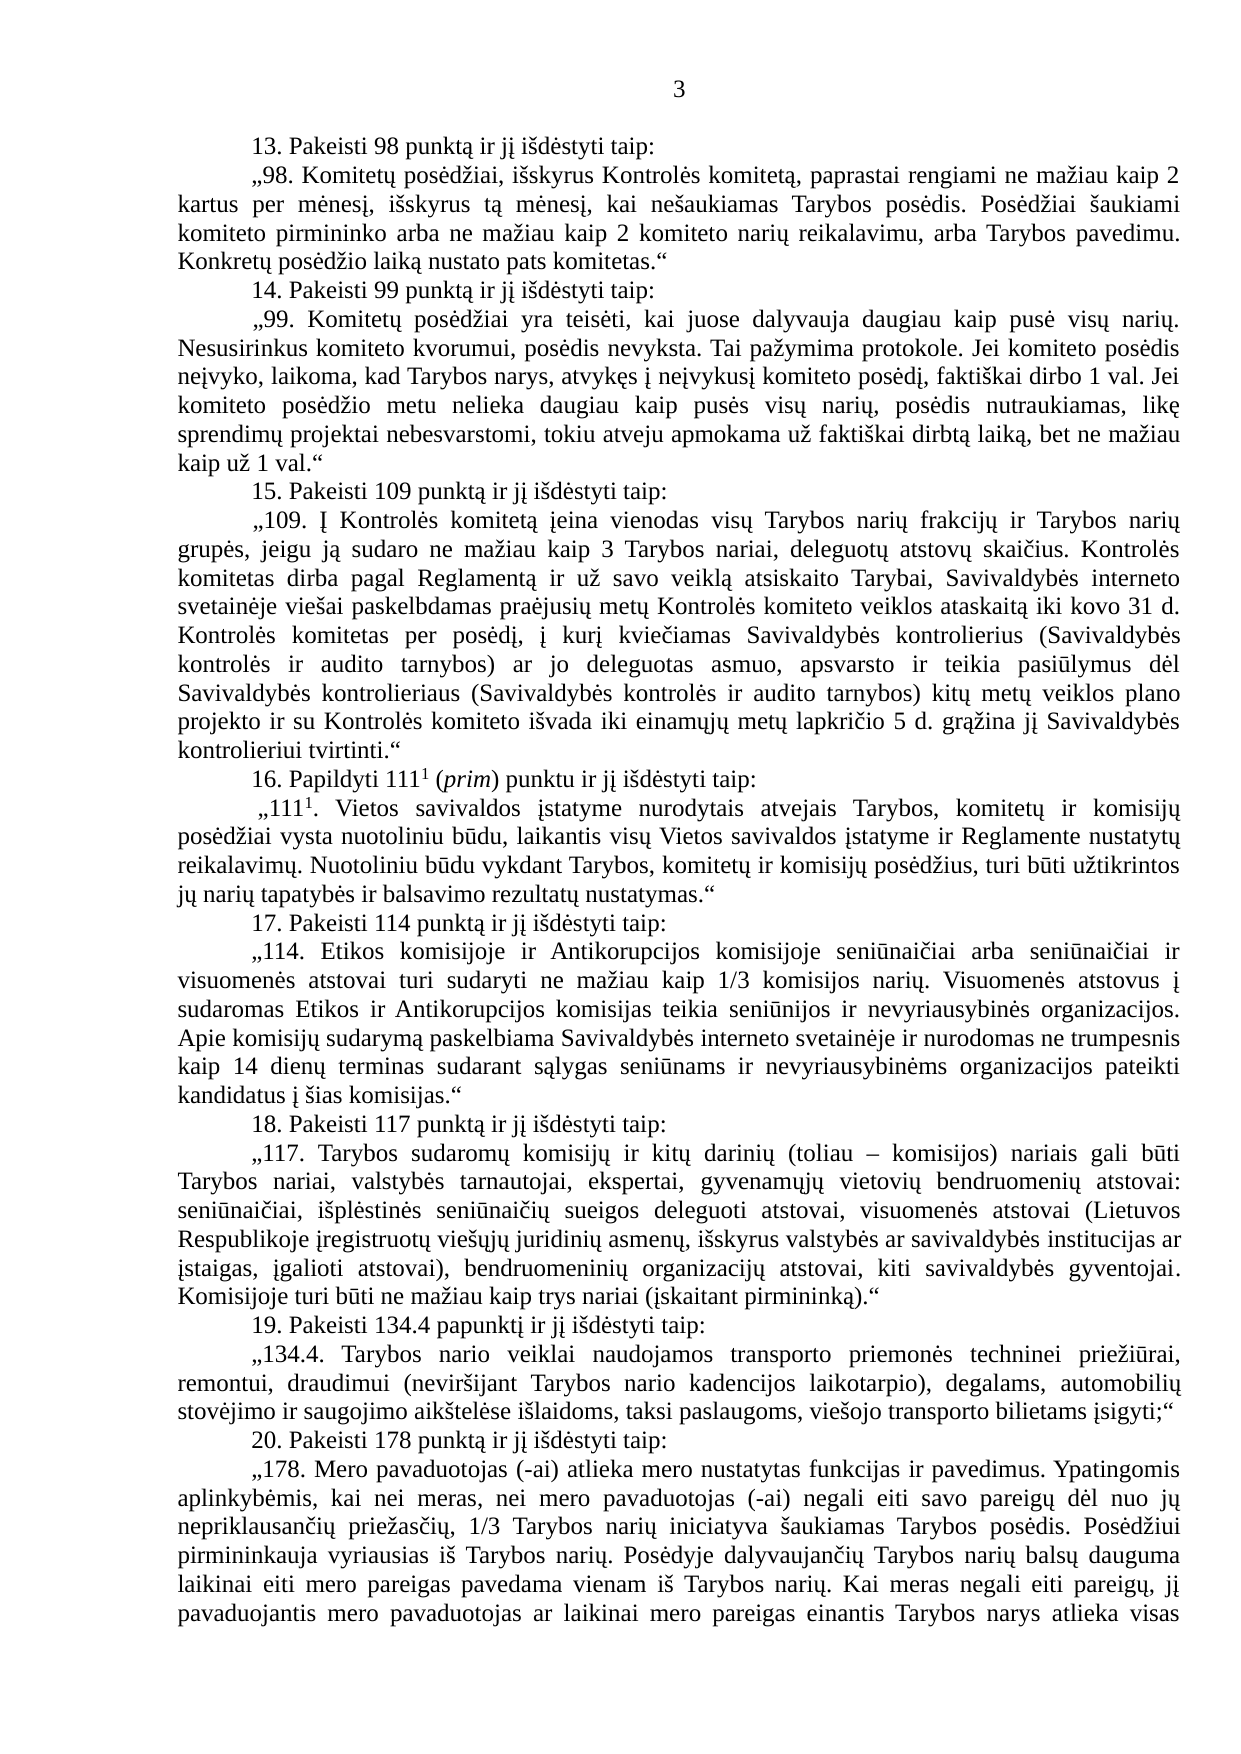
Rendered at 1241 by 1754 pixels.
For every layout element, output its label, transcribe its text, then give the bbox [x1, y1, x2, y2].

text „109. Į Kontrolės komitetą įeina vienodas visų Tarybos narių frakcijų ir Tarybos narių grupės, jeigu ją sudaro ne mažiau kaip 3 Tarybos nariai, deleguotų atstovų skaičius. Kontrolės komitetas dirba pagal Reglamentą ir už savo veiklą atsiskaito Tarybai, Savivaldybės interneto svetainėje viešai paskelbdamas praėjusių metų Kontrolės komiteto veiklos ataskaitą iki kovo 31 d. Kontrolės komitetas per posėdį, į kurį kviečiamas Savivaldybės kontrolierius (Savivaldybės kontrolės ir audito tarnybos) ar jo deleguotas asmuo, apsvarsto ir teikia pasiūlymus dėl Savivaldybės kontrolieriaus (Savivaldybės kontrolės ir audito tarnybos) kitų metų veiklos plano projekto ir su Kontrolės komiteto išvada iki einamųjų metų lapkričio 5 d. grąžina jį Savivaldybės kontrolieriui tvirtinti.“ [177, 505, 1181, 764]
text 18. Pakeisti 117 punktą ir jį išdėstyti taip: [177, 1109, 1181, 1138]
text 20. Pakeisti 178 punktą ir jį išdėstyti taip: [177, 1425, 1181, 1454]
text 13. Pakeisti 98 punktą ir jį išdėstyti taip: [177, 131, 1181, 160]
text „1111. Vietos savivaldos įstatyme nurodytais atvejais Tarybos, komitetų ir komisijų posėdžiai vysta nuotoliniu būdu, laikantis visų Vietos savivaldos įstatyme ir Reglamente nustatytų reikalavimų. Nuotoliniu būdu vykdant Tarybos, komitetų ir komisijų posėdžius, turi būti užtikrintos jų narių tapatybės ir balsavimo rezultatų nustatymas.“ [177, 793, 1181, 908]
text „134.4. Tarybos nario veiklai naudojamos transporto priemonės techninei priežiūrai, remontui, draudimui (neviršijant Tarybos nario kadencijos laikotarpio), degalams, automobilių stovėjimo ir saugojimo aikštelėse išlaidoms, taksi paslaugoms, viešojo transporto bilietams įsigyti;“ [177, 1339, 1181, 1425]
text „114. Etikos komisijoje ir Antikorupcijos komisijoje seniūnaičiai arba seniūnaičiai ir visuomenės atstovai turi sudaryti ne mažiau kaip 1/3 komisijos narių. Visuomenės atstovus į sudaromas Etikos ir Antikorupcijos komisijas teikia seniūnijos ir nevyriausybinės organizacijos. Apie komisijų sudarymą paskelbiama Savivaldybės interneto svetainėje ir nurodomas ne trumpesnis kaip 14 dienų terminas sudarant sąlygas seniūnams ir nevyriausybinėms organizacijos pateikti kandidatus į šias komisijas.“ [177, 936, 1181, 1109]
text „178. Mero pavaduotojas (-ai) atlieka mero nustatytas funkcijas ir pavedimus. Ypatingomis aplinkybėmis, kai nei meras, nei mero pavaduotojas (-ai) negali eiti savo pareigų dėl nuo jų nepriklausančių priežasčių, 1/3 Tarybos narių iniciatyva šaukiamas Tarybos posėdis. Posėdžiui pirmininkauja vyriausias iš Tarybos narių. Posėdyje dalyvaujančių Tarybos narių balsų dauguma laikinai eiti mero pareigas pavedama vienam iš Tarybos narių. Kai meras negali eiti pareigų, jį pavaduojantis mero pavaduotojas ar laikinai mero pareigas einantis Tarybos narys atlieka visas [177, 1454, 1181, 1626]
text 19. Pakeisti 134.4 papunktį ir jį išdėstyti taip: [177, 1310, 1181, 1339]
text 17. Pakeisti 114 punktą ir jį išdėstyti taip: [177, 908, 1181, 936]
text „117. Tarybos sudaromų komisijų ir kitų darinių (toliau – komisijos) nariais gali būti Tarybos nariai, valstybės tarnautojai, ekspertai, gyvenamųjų vietovių bendruomenių atstovai: seniūnaičiai, išplėstinės seniūnaičių sueigos deleguoti atstovai, visuomenės atstovai (Lietuvos Respublikoje įregistruotų viešųjų juridinių asmenų, išskyrus valstybės ar savivaldybės institucijas ar įstaigas, įgalioti atstovai), bendruomeninių organizacijų atstovai, kiti savivaldybės gyventojai. Komisijoje turi būti ne mažiau kaip trys nariai (įskaitant pirmininką).“ [177, 1138, 1181, 1310]
text 15. Pakeisti 109 punktą ir jį išdėstyti taip: [177, 476, 1181, 505]
text 16. Papildyti 1111 (prim) punktu ir jį išdėstyti taip: [177, 764, 1181, 793]
text „98. Komitetų posėdžiai, išskyrus Kontrolės komitetą, paprastai rengiami ne mažiau kaip 2 kartus per mėnesį, išskyrus tą mėnesį, kai nešaukiamas Tarybos posėdis. Posėdžiai šaukiami komiteto pirmininko arba ne mažiau kaip 2 komiteto narių reikalavimu, arba Tarybos pavedimu. Konkretų posėdžio laiką nustato pats komitetas.“ [177, 160, 1181, 275]
text 14. Pakeisti 99 punktą ir jį išdėstyti taip: [177, 275, 1181, 304]
text „99. Komitetų posėdžiai yra teisėti, kai juose dalyvauja daugiau kaip pusė visų narių. Nesusirinkus komiteto kvorumui, posėdis nevyksta. Tai pažymima protokole. Jei komiteto posėdis neįvyko, laikoma, kad Tarybos narys, atvykęs į neįvykusį komiteto posėdį, faktiškai dirbo 1 val. Jei komiteto posėdžio metu nelieka daugiau kaip pusės visų narių, posėdis nutraukiamas, likę sprendimų projektai nebesvarstomi, tokiu atveju apmokama už faktiškai dirbtą laiką, bet ne mažiau kaip už 1 val.“ [177, 304, 1181, 476]
